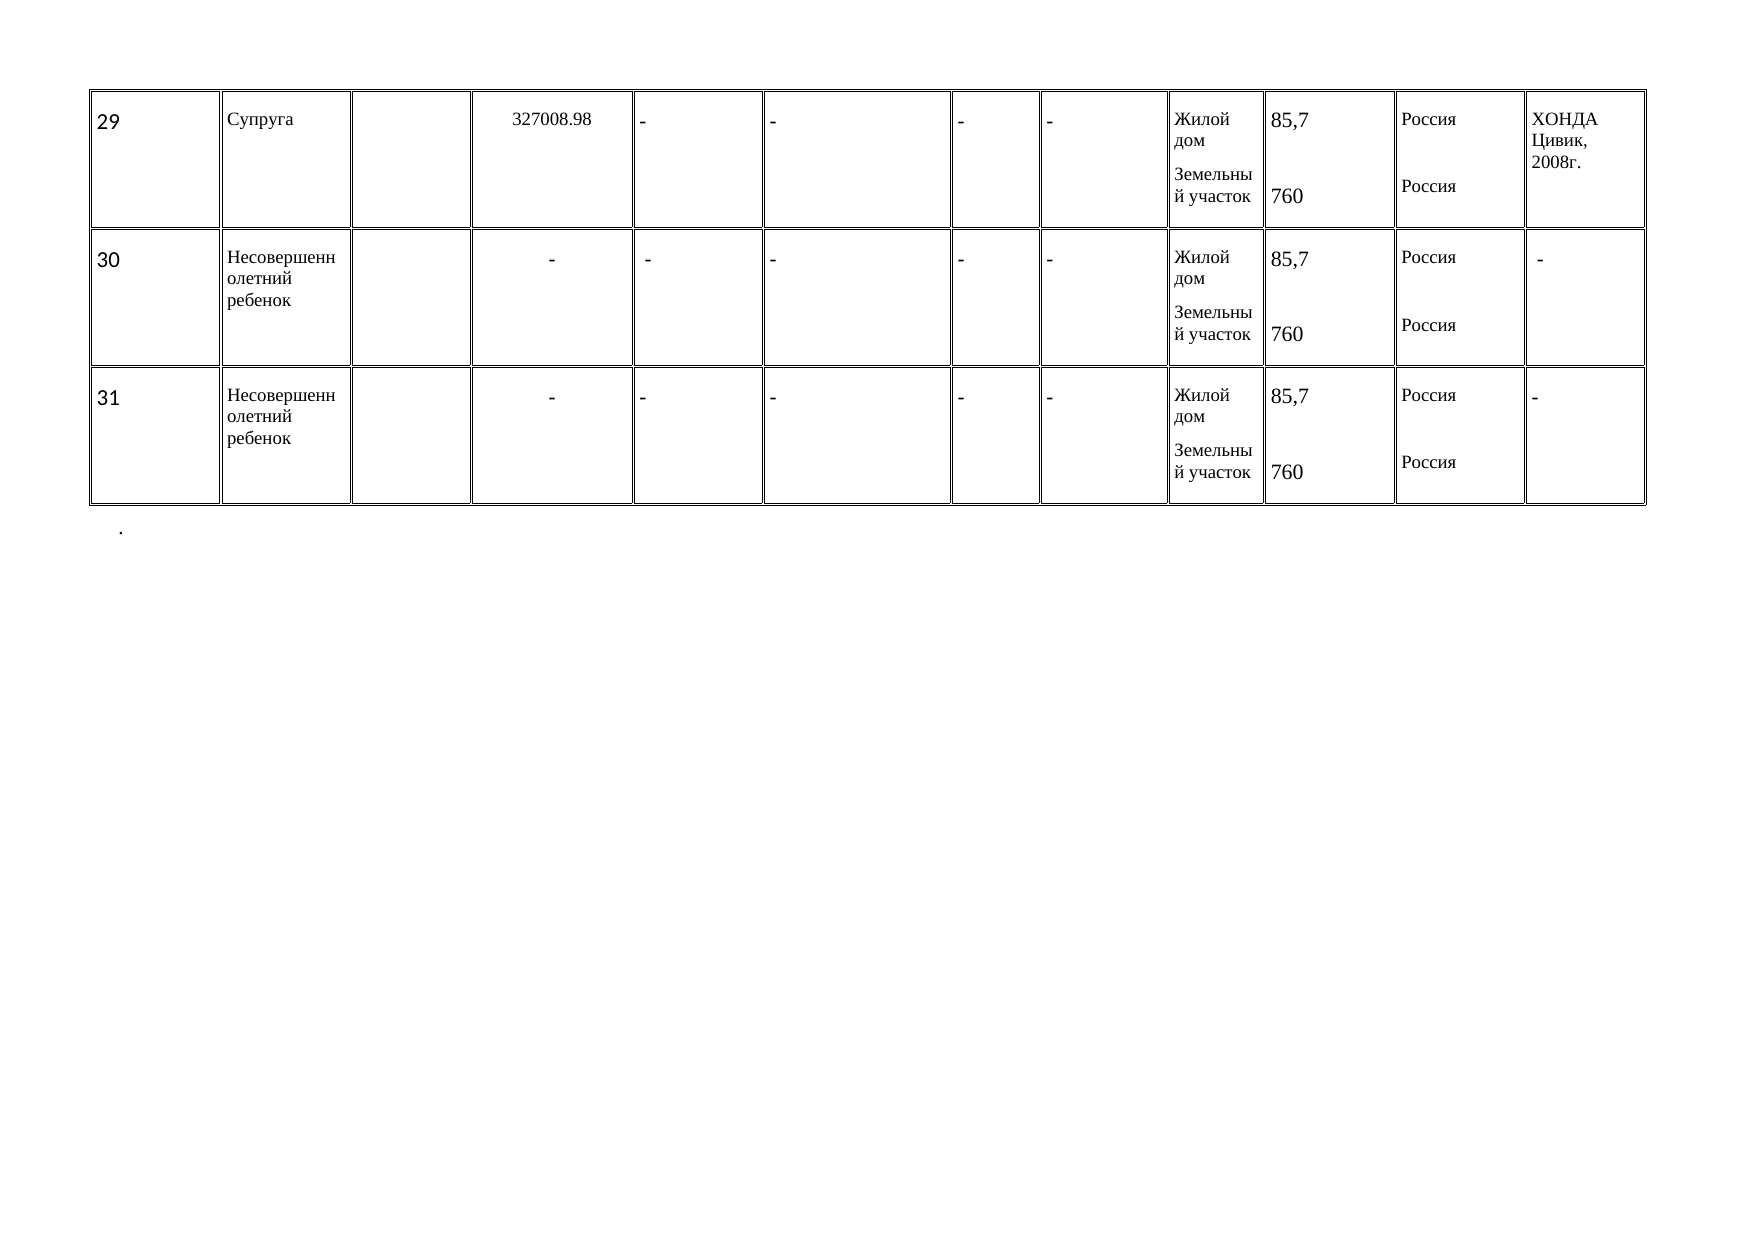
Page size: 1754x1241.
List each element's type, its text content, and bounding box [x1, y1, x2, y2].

table_cell - [1527, 368, 1644, 503]
text . [118, 515, 1636, 539]
table_cell - [1527, 230, 1644, 364]
table_cell - [1042, 92, 1167, 227]
table_cell - [473, 368, 632, 503]
table_cell - [635, 230, 762, 364]
table_cell Жилой дом Земельный участок [1170, 368, 1263, 503]
table_cell 30 [92, 230, 219, 364]
table_cell Несовершеннолетний ребенок [223, 368, 350, 503]
table_cell - [1042, 368, 1167, 503]
table_cell - [765, 230, 950, 364]
table_cell 31 [92, 368, 219, 503]
table_cell [353, 230, 470, 364]
table_cell Россия Россия [1397, 92, 1524, 227]
table_cell - [953, 230, 1039, 364]
table_cell 85,7 760 [1266, 230, 1394, 364]
table_cell Жилой дом Земельный участок [1170, 92, 1263, 227]
table_cell Жилой дом Земельный участок [1170, 230, 1263, 364]
table_cell 85,7 760 [1266, 368, 1394, 503]
table_cell Супруга [223, 92, 350, 227]
table_cell - [473, 230, 632, 364]
table_cell 85,7 760 [1266, 92, 1394, 227]
table_cell Несовершеннолетний ребенок [223, 230, 350, 364]
table_cell 29 [92, 92, 219, 227]
table_cell - [765, 92, 950, 227]
table_cell [353, 92, 470, 227]
table_cell 327008,98 [473, 92, 632, 227]
table_cell - [953, 92, 1039, 227]
table_cell - [635, 92, 762, 227]
table_cell Россия Россия [1397, 368, 1524, 503]
table_cell Россия Россия [1397, 230, 1524, 364]
table_cell ХОНДА Цивик, 2008г. [1527, 92, 1644, 227]
table_cell - [765, 368, 950, 503]
table_cell [353, 368, 470, 503]
table_cell - [953, 368, 1039, 503]
table_cell - [1042, 230, 1167, 364]
table_cell - [635, 368, 762, 503]
